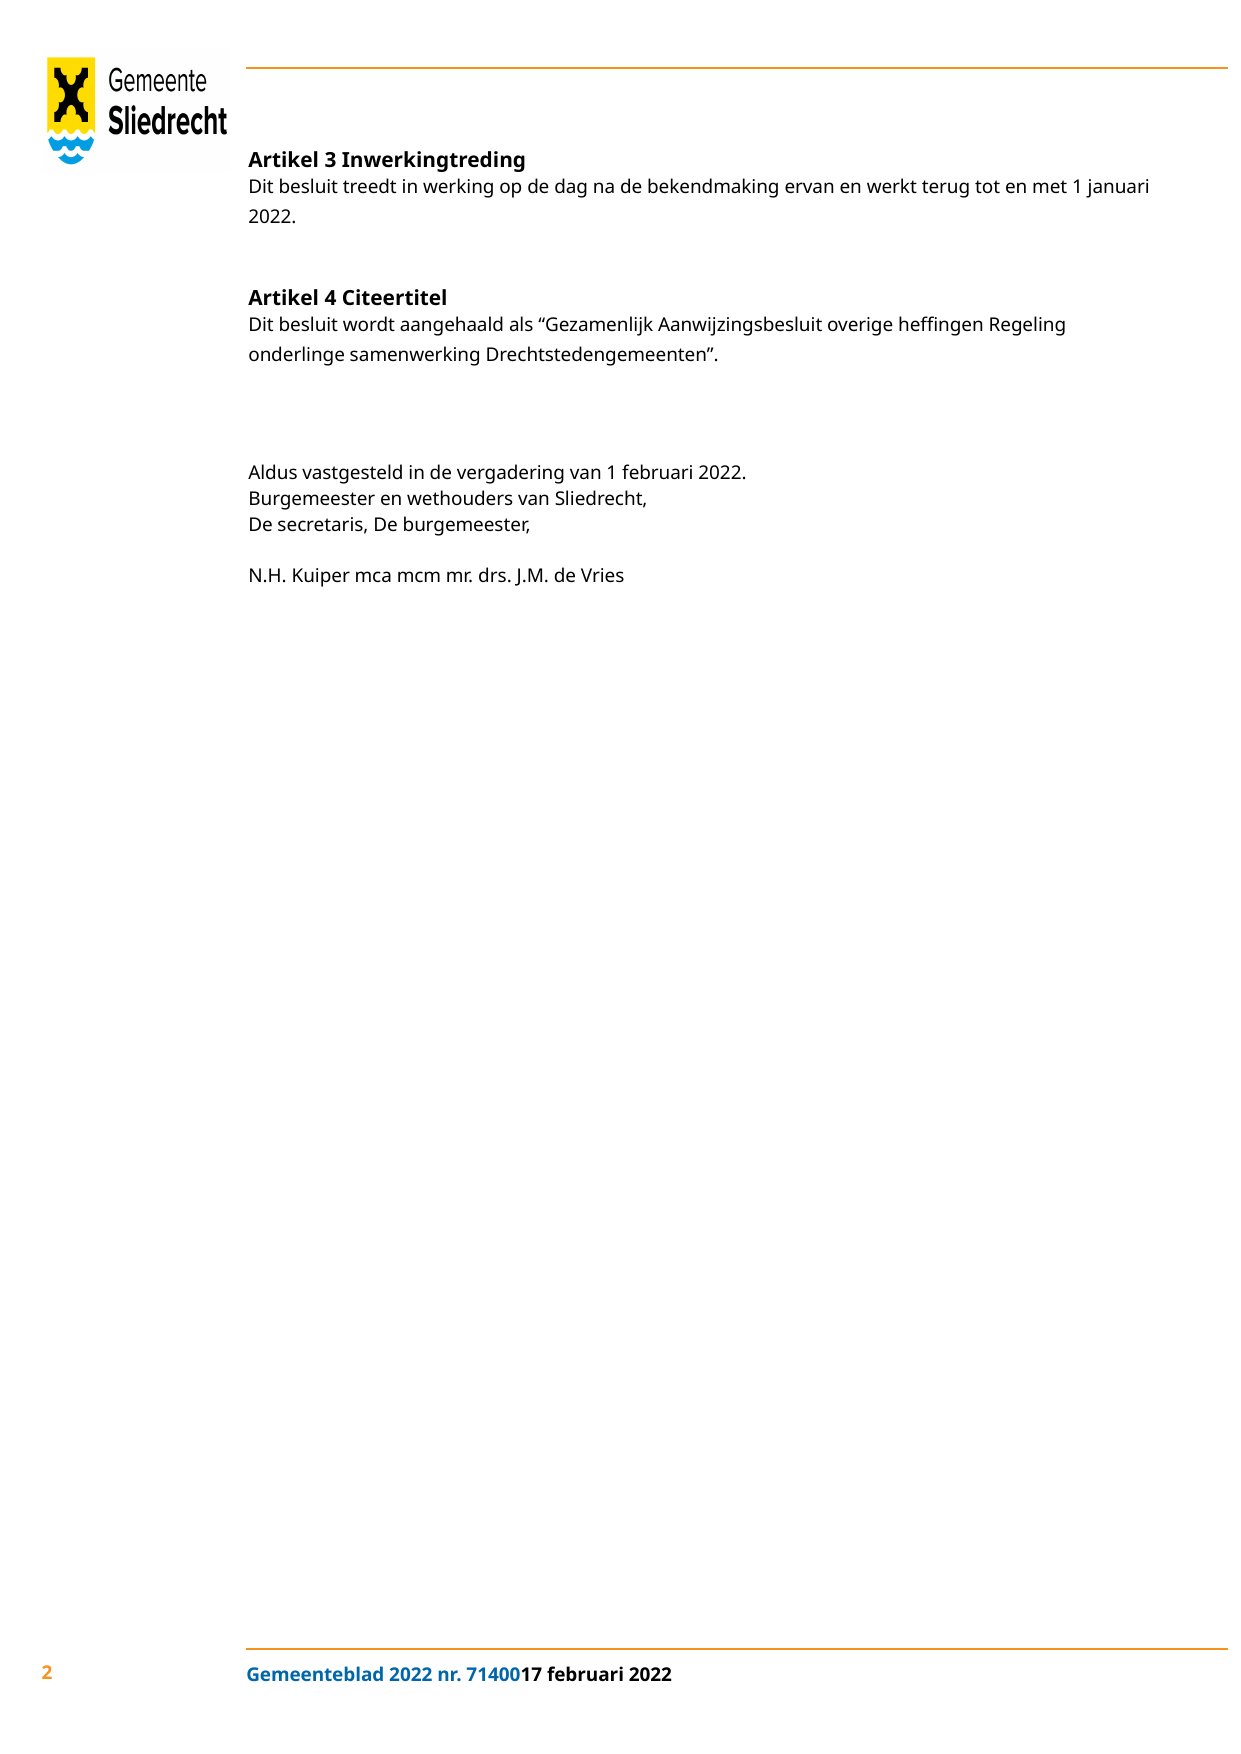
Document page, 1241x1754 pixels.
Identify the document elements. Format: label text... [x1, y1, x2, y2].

text Burgemeester en wethouders van Sliedrecht, [248, 485, 1152, 511]
text Dit besluit treedt in werking op de dag na de bekendmaking ervan en werkt terug tot en met 1 januari 2022. [248, 174, 1152, 229]
text Dit besluit wordt aangehaald als “Gezamenlijk Aanwijzingsbesluit overige heffingen Regeling onderlinge samenwerking Drechtstedengemeenten”. [248, 312, 1152, 367]
text De secretaris, De burgemeester, [248, 511, 1152, 537]
text Artikel 4 Citeertitel [248, 283, 1152, 312]
text Artikel 3 Inwerkingtreding [248, 145, 1152, 174]
text Aldus vastgesteld in de vergadering van 1 februari 2022. [248, 459, 1152, 485]
text N.H. Kuiper mca mcm mr. drs. J.M. de Vries [248, 562, 1152, 588]
picture [41, 47, 231, 172]
